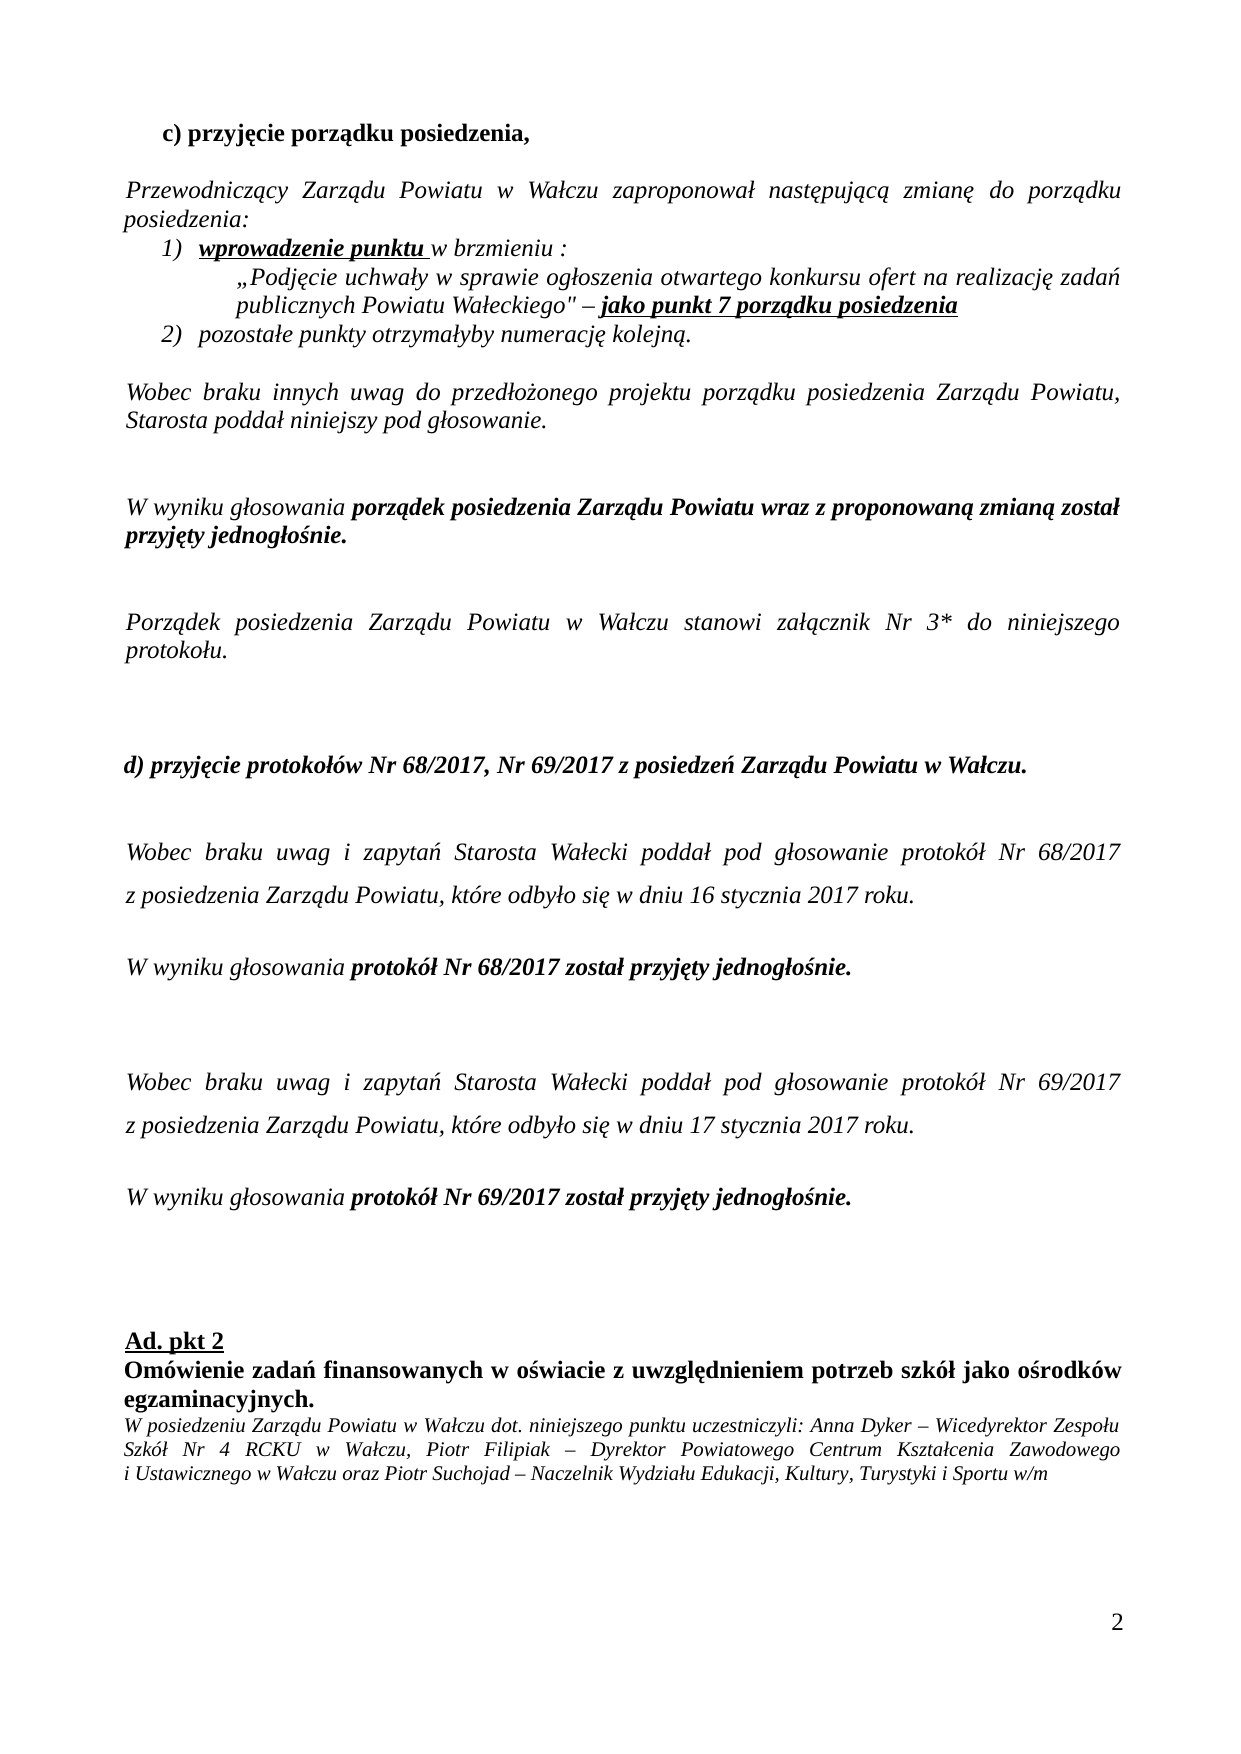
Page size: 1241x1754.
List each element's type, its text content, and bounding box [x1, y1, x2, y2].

list wprowadzenie punktu w brzmieniu : [161, 233, 1123, 262]
text Porządek posiedzenia Zarządu Powiatu w Wałczu stanowi załącznik Nr 3* do niniejszego protokołu. [121, 607, 1123, 664]
text c) przyjęcie porządku posiedzenia, [49, 118, 1123, 147]
text Przewodniczący Zarządu Powiatu w Wałczu zaproponował następującą zmianę do porządku posiedzenia: [112, 176, 1123, 233]
text W wyniku głosowania protokół Nr 69/2017 został przyjęty jednogłośnie. [88, 1182, 1123, 1211]
text Ad. pkt 2 [49, 1326, 1123, 1355]
text d) przyjęcie protokołów Nr 68/2017, Nr 69/2017 z posiedzeń Zarządu Powiatu w Wałczu. [123, 751, 1123, 779]
text W posiedzeniu Zarządu Powiatu w Wałczu dot. niniejszego punktu uczestniczyli: Anna Dyker – Wicedyrektor Zespołu Szkół Nr 4 RCKU w Wałczu, Piotr Filipiak – Dyrektor Powiatowego Centrum Kształcenia Zawodowego i Ustawicznego w Wałczu oraz Piotr Suchojad – Naczelnik Wydziału Edukacji, Kultury, Turystyki i Sportu w/m [123, 1413, 1123, 1485]
list „Podjęcie uchwały w sprawie ogłoszenia otwartego konkursu ofert na realizację zadań publicznych Powiatu Wałeckiego" – jako punkt 7 porządku posiedzenia [198, 262, 1123, 319]
text Wobec braku uwag i zapytań Starosta Wałecki poddał pod głosowanie protokół Nr 69/2017 z posiedzenia Zarządu Powiatu, które odbyło się w dniu 17 stycznia 2017 roku. [88, 1067, 1123, 1139]
text Wobec braku uwag i zapytań Starosta Wałecki poddał pod głosowanie protokół Nr 68/2017 z posiedzenia Zarządu Powiatu, które odbyło się w dniu 16 stycznia 2017 roku. [88, 837, 1123, 909]
text Omówienie zadań finansowanych w oświacie z uwzględnieniem potrzeb szkół jako ośrodków egzaminacyjnych. [123, 1355, 1123, 1413]
text W wyniku głosowania protokół Nr 68/2017 został przyjęty jednogłośnie. [88, 952, 1123, 981]
text W wyniku głosowania porządek posiedzenia Zarządu Powiatu wraz z proponowaną zmianą został przyjęty jednogłośnie. [88, 492, 1123, 549]
list pozostałe punkty otrzymałyby numerację kolejną. [161, 319, 1123, 348]
text Wobec braku innych uwag do przedłożonego projektu porządku posiedzenia Zarządu Powiatu, Starosta poddał niniejszy pod głosowanie. [88, 377, 1123, 434]
